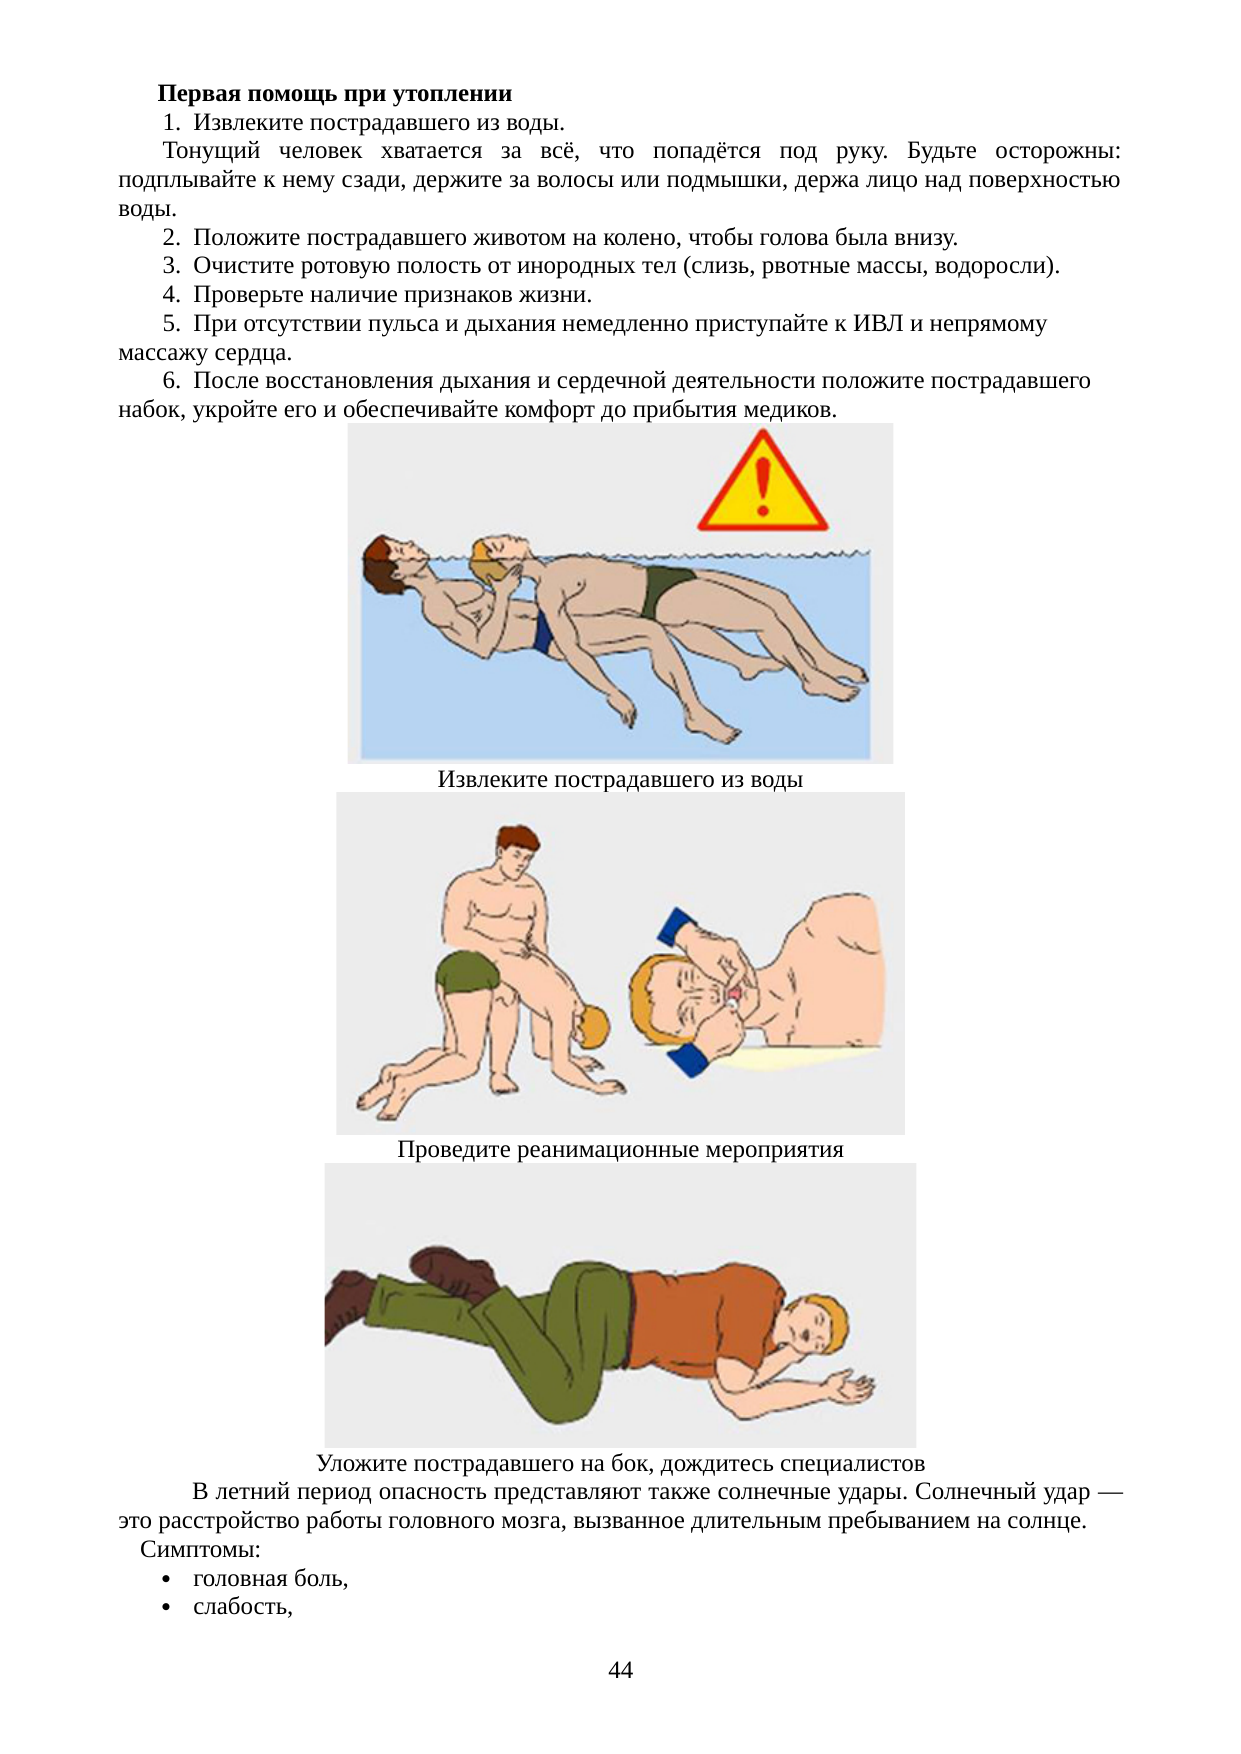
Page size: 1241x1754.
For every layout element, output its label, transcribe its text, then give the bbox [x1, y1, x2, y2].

text Извлеките пострадавшего из воды [118, 423, 1123, 792]
text Уложите пострадавшего на бок, дождитесь специалистов [118, 1163, 1123, 1476]
text Тонущий человек хватается за всё, что попадётся под руку. Будьте осторожны: подплывайте к нему сзади, держите за волосы или подмышки, держа лицо над поверхностью воды. [118, 136, 1123, 222]
text Симптомы: [118, 1534, 1123, 1563]
text В летний период опасность представляют также солнечные удары. Солнечный удар — это расстройство работы головного мозга, вызванное длительным пребыванием на солнце. [118, 1476, 1123, 1534]
list головная боль, [140, 1563, 1123, 1591]
list Положите пострадавшего животом на колено, чтобы голова была внизу. [118, 222, 1123, 251]
text Проведите реанимационные мероприятия [118, 792, 1123, 1163]
text Первая помощь при утоплении [118, 78, 1123, 107]
picture [324, 1163, 917, 1448]
list При отсутствии пульса и дыхания немедленно приступайте к ИВЛ и непрямому массажу сердца. [118, 308, 1123, 366]
list После восстановления дыхания и сердечной деятельности положите пострадавшего набок, укройте его и обеспечивайте комфорт до прибытия медиков. [118, 366, 1123, 423]
picture [347, 423, 894, 764]
picture [336, 792, 905, 1135]
list Очистите ротовую полость от инородных тел (слизь, рвотные массы, водоросли). [118, 251, 1123, 279]
list Извлеките пострадавшего из воды. [118, 107, 1123, 136]
list слабость, [140, 1591, 1123, 1620]
list Проверьте наличие признаков жизни. [118, 279, 1123, 308]
